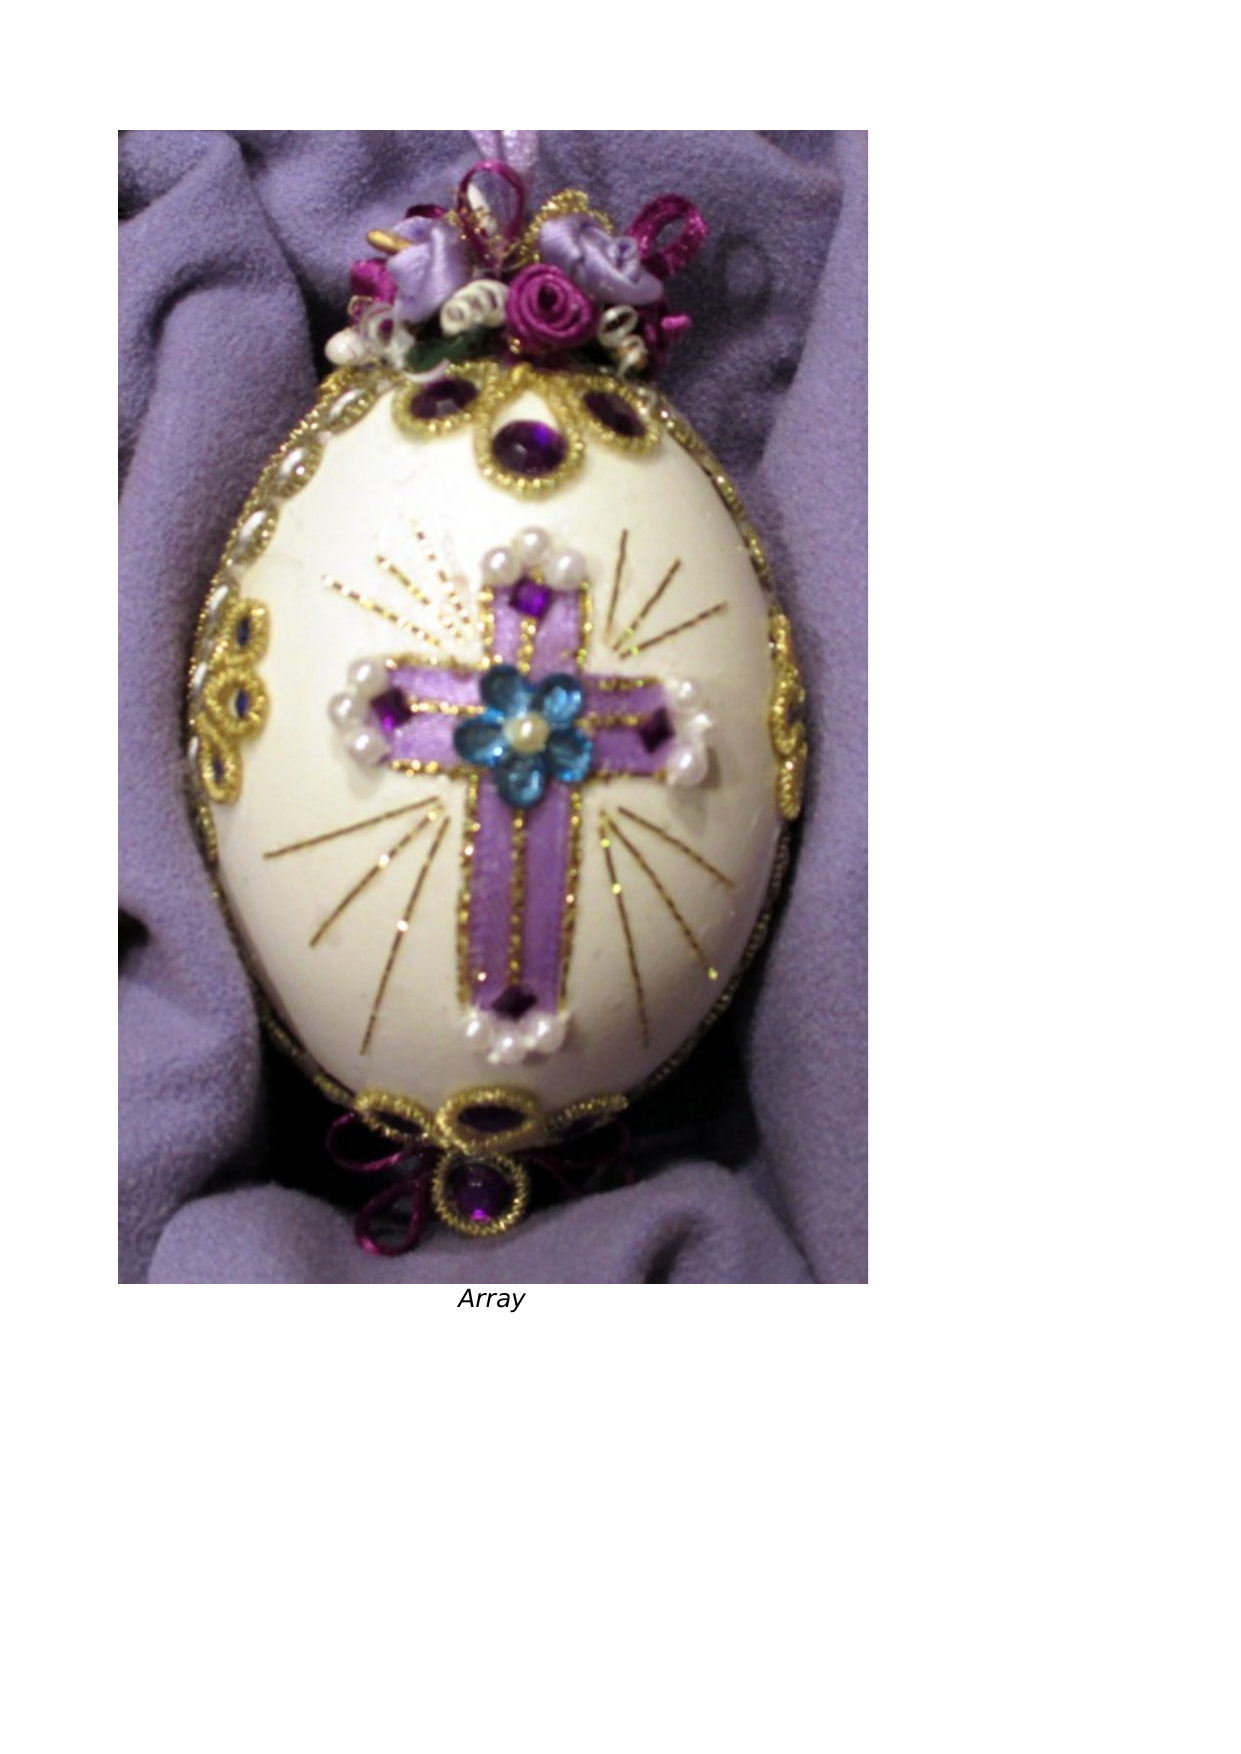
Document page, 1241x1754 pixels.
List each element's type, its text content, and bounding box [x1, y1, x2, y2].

picture [118, 130, 869, 1284]
text Array [118, 1284, 868, 1313]
